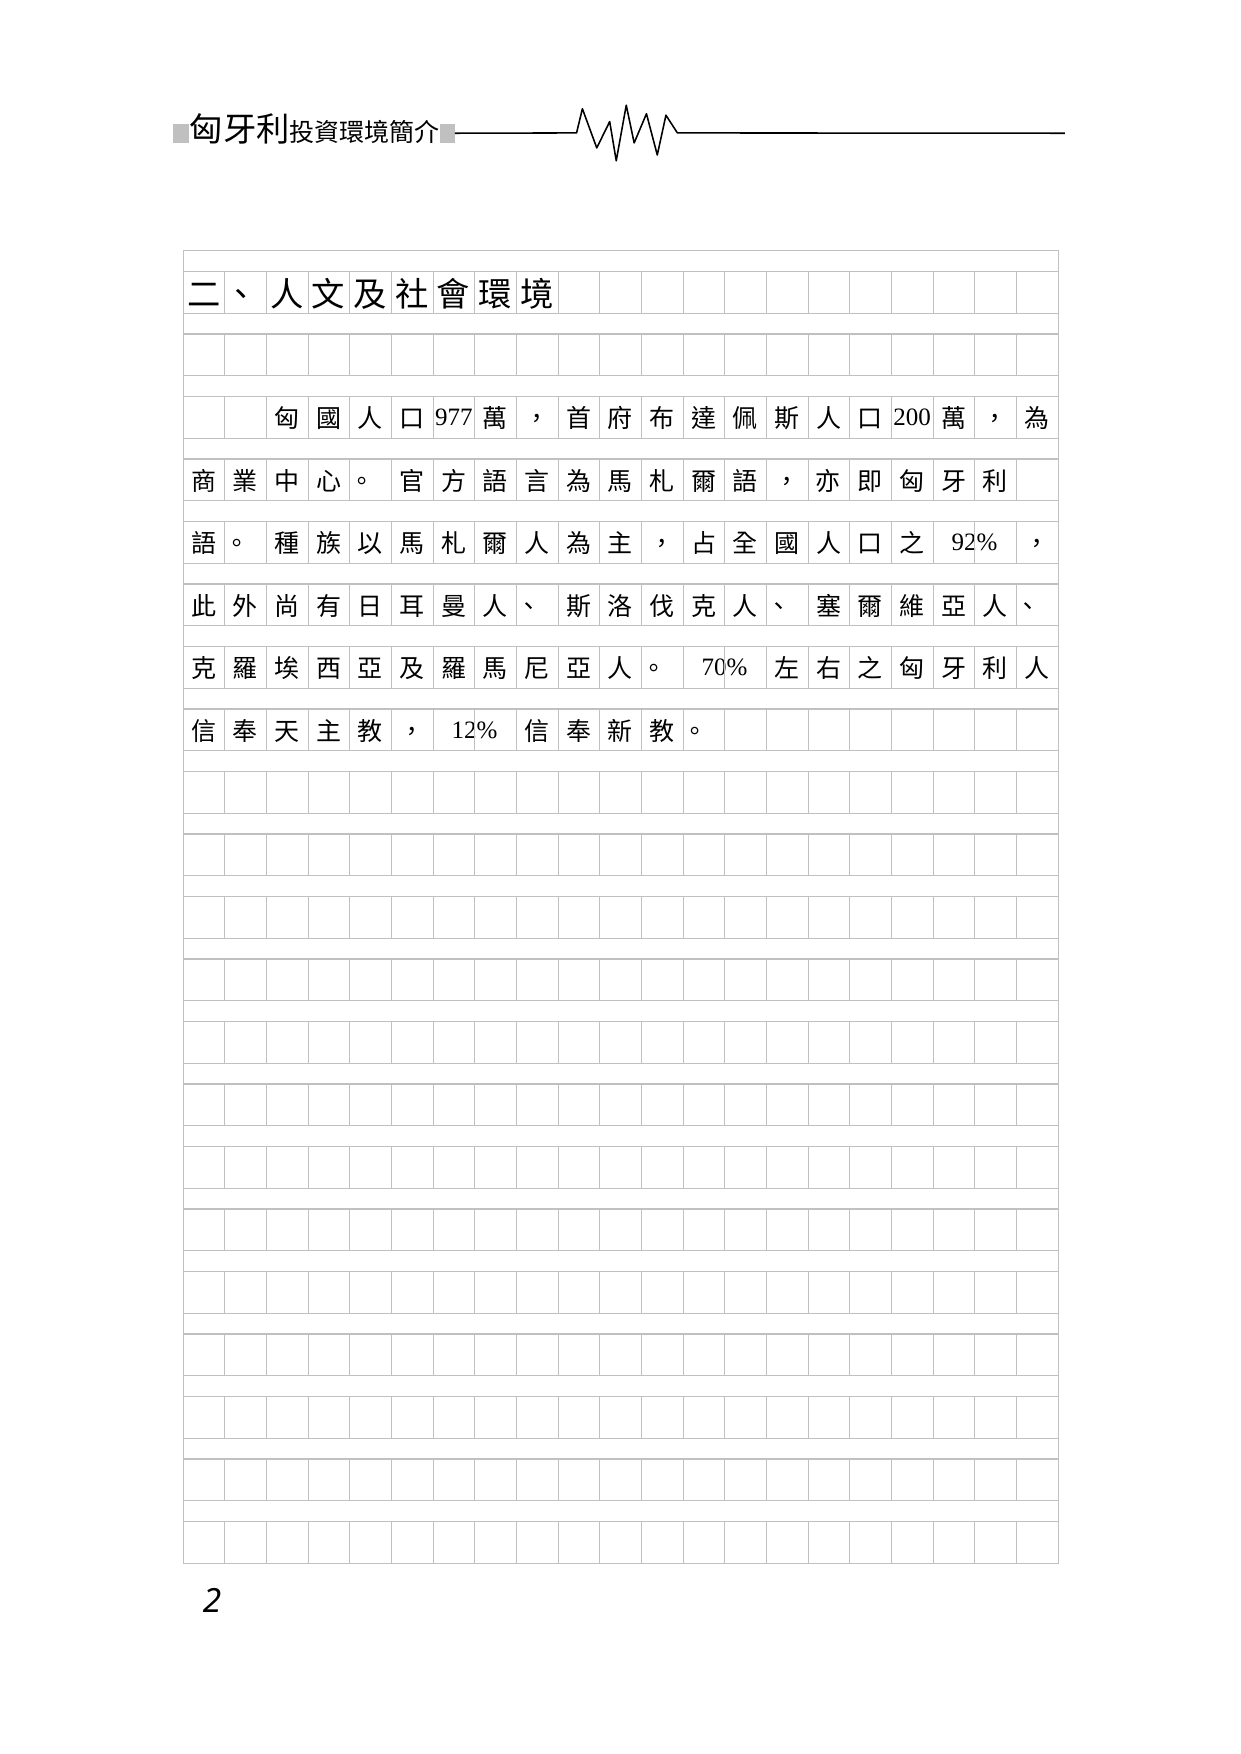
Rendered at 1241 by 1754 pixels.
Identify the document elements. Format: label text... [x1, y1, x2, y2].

text 匈國人口977萬，首府布達佩斯人口200萬，為商業中心。官方語言為馬札爾語，亦即匈牙利語。種族以馬札爾人為主，占全國人口之92%，此外尚有日耳曼人、斯洛伐克人、塞爾維亞人、克羅埃西亞及羅馬尼亞人。70%左右之匈牙利人信奉天主教，12%信奉新教。 [184, 376, 1058, 396]
text 二、人文及社會環境 [434, 272, 474, 313]
text 二、人文及社會環境 [642, 272, 683, 313]
text 二、人文及社會環境 [934, 272, 974, 313]
text 匈國人口977萬，首府布達佩斯人口200萬，為商業中心。官方語言為馬札爾語，亦即匈牙利語。種族以馬札爾人為主，占全國人口之92%，此外尚有日耳曼人、斯洛伐克人、塞爾維亞人、克羅埃西亞及羅馬尼亞人。70%左右之匈牙利人信奉天主教，12%信奉新教。 [184, 439, 1058, 458]
text 匈國人口977萬，首府布達佩斯人口200萬，為商業中心。官方語言為馬札爾語，亦即匈牙利語。種族以馬札爾人為主，占全國人口之92%，此外尚有日耳曼人、斯洛伐克人、塞爾維亞人、克羅埃西亞及羅馬尼亞人。70%左右之匈牙利人信奉天主教，12%信奉新教。 [184, 501, 1058, 521]
text 二、人文及社會環境 [1017, 272, 1058, 313]
text 二、人文及社會環境 [850, 272, 891, 313]
text 匈國人口977萬，首府布達佩斯人口200萬，為商業中心。官方語言為馬札爾語，亦即匈牙利語。種族以馬札爾人為主，占全國人口之92%，此外尚有日耳曼人、斯洛伐克人、塞爾維亞人、克羅埃西亞及羅馬尼亞人。70%左右之匈牙利人信奉天主教，12%信奉新教。 [184, 689, 1058, 708]
text 二、人文及社會環境 [350, 272, 391, 313]
text 二、人文及社會環境 [184, 272, 224, 313]
text 二、人文及社會環境 [309, 272, 349, 313]
text 二、人文及社會環境 [600, 272, 641, 313]
text 匈國人口977萬，首府布達佩斯人口200萬，為商業中心。官方語言為馬札爾語，亦即匈牙利語。種族以馬札爾人為主，占全國人口之92%，此外尚有日耳曼人、斯洛伐克人、塞爾維亞人、克羅埃西亞及羅馬尼亞人。70%左右之匈牙利人信奉天主教，12%信奉新教。 [184, 626, 1058, 646]
text 二、人文及社會環境 [809, 272, 849, 313]
text 二、人文及社會環境 [225, 272, 266, 313]
text 匈國人口977萬，首府布達佩斯人口200萬，為商業中心。官方語言為馬札爾語，亦即匈牙利語。種族以馬札爾人為主，占全國人口之92%，此外尚有日耳曼人、斯洛伐克人、塞爾維亞人、克羅埃西亞及羅馬尼亞人。70%左右之匈牙利人信奉天主教，12%信奉新教。 [184, 564, 1058, 583]
text 二、人文及社會環境 [184, 251, 1058, 271]
text 二、人文及社會環境 [559, 272, 599, 313]
text 二、人文及社會環境 [725, 272, 766, 313]
text 二、人文及社會環境 [392, 272, 433, 313]
text 二、人文及社會環境 [684, 272, 724, 313]
text 二、人文及社會環境 [767, 272, 808, 313]
text 二、人文及社會環境 [517, 272, 558, 313]
text 二、人文及社會環境 [975, 272, 1016, 313]
text 二、人文及社會環境 [892, 272, 933, 313]
text 二、人文及社會環境 [475, 272, 516, 313]
text 二、人文及社會環境 [267, 272, 308, 313]
